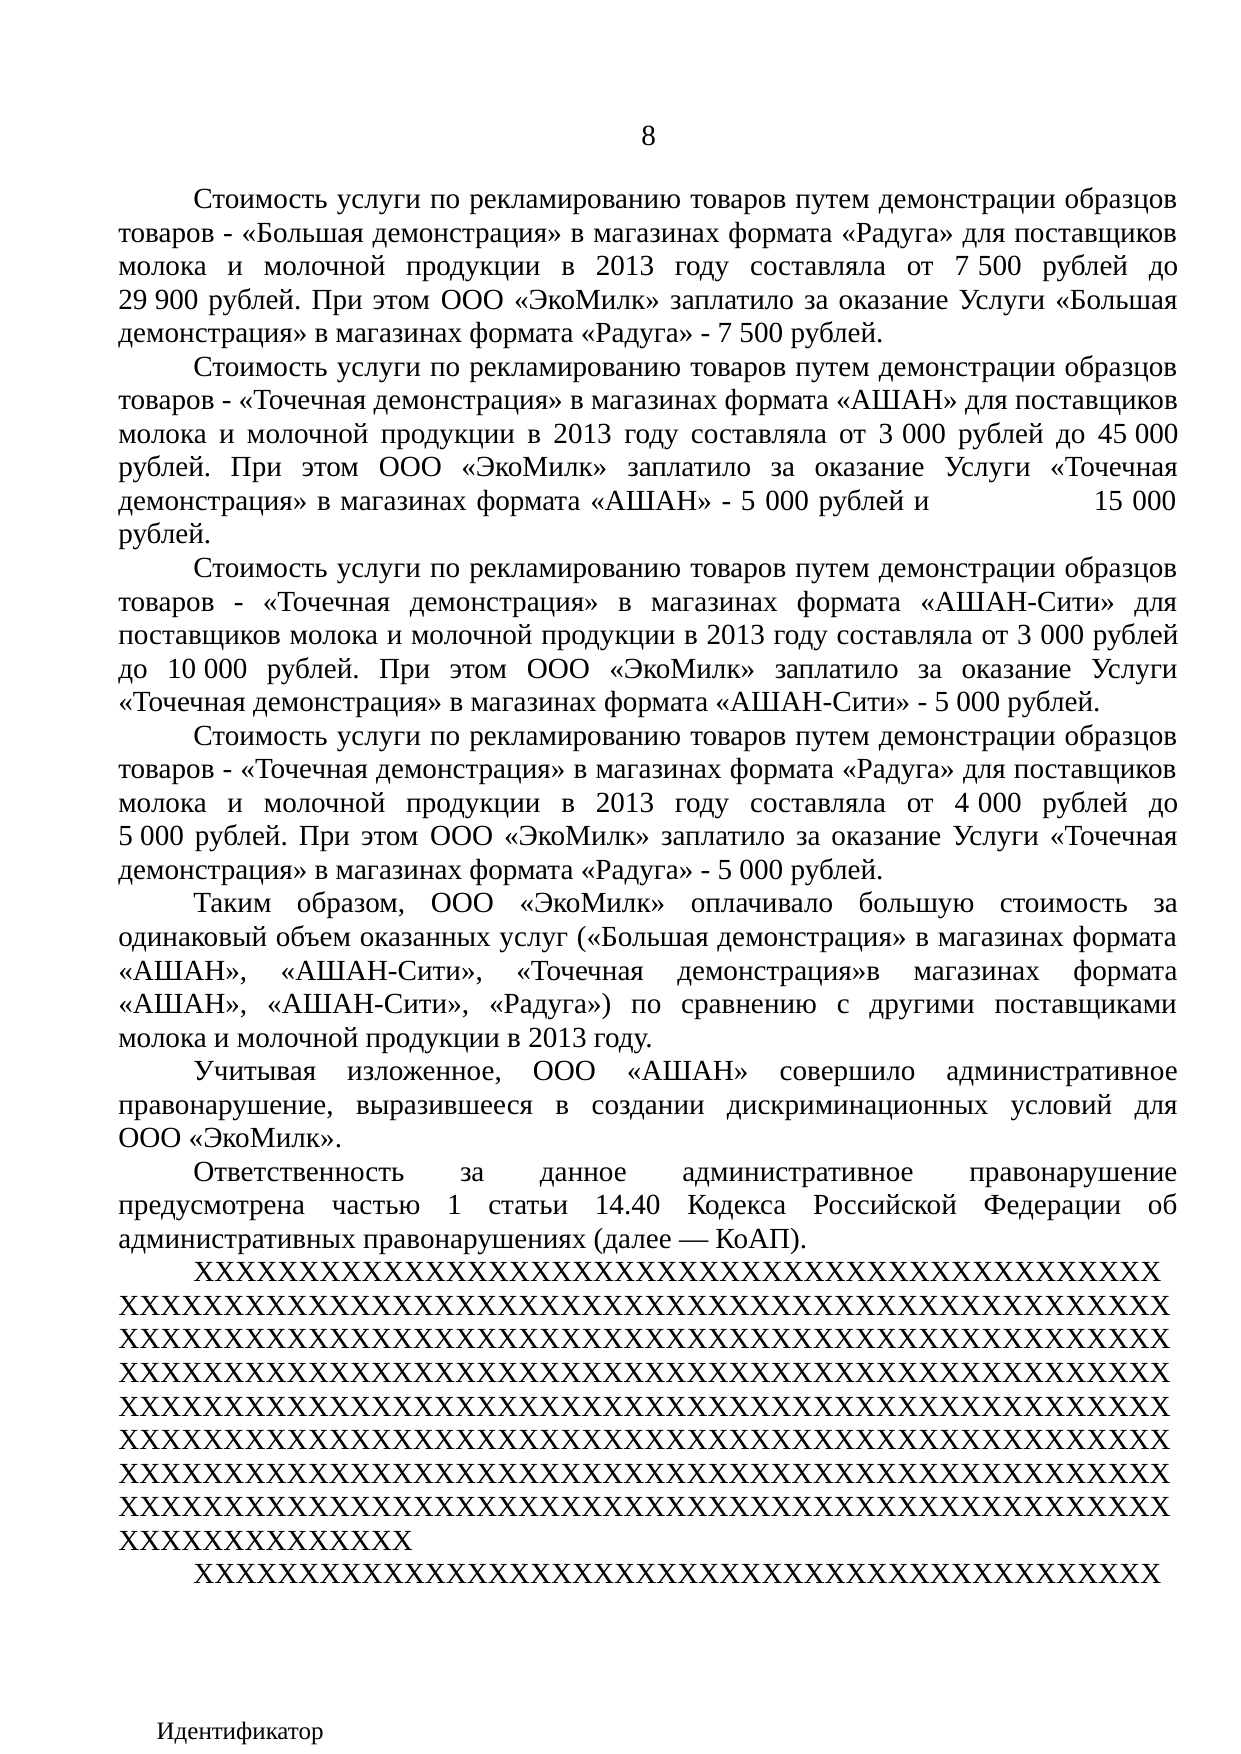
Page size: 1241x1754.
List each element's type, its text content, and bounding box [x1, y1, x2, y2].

text Стоимость услуги по рекламированию товаров путем демонстрации образцов товаров - «Точечная демонстрация» в магазинах формата «Радуга» для поставщиков молока и молочной продукции в 2013 году составляла от 4 000 рублей до 5 000 рублей. При этом ООО «ЭкоМилк» заплатило за оказание Услуги «Точечная демонстрация» в магазинах формата «Радуга» - 5 000 рублей. [118, 718, 1178, 886]
text Ответственность за данное административное правонарушение предусмотрена частью 1 статьи 14.40 Кодекса Российской Федерации об административных правонарушениях (далее — КоАП). [118, 1154, 1178, 1254]
text XXXXXXXXXXXXXXXXXXXXXXXXXXXXXXXXXXXXXXXXXXXXXX [118, 1556, 1178, 1590]
text XXXXXXXXXXXXXXXXXXXXXXXXXXXXXXXXXXXXXXXXXXXXXXXXXXXXXXXXXXXXXXXXXXXXXXXXXXXXXXXXXXXXXXXXXXXXXXXXXXXXXXXXXXXXXXXXXXXXXXXXXXXXXXXXXXXXXXXXXXXXXXXXXXXXXXXXXXXXXXXXXXXXXXXXXXXXXXXXXXXXXXXXXXXXXXXXXXXXXXXXXXXXXXXXXXXXXXXXXXXXXXXXXXXXXXXXXXXXXXXXXXXXXXXXXXXXXXXXXXXXXXXXXXXXXXXXXXXXXXXXXXXXXXXXXXXXXXXXXXXXXXXXXXXXXXXXXXXXXXXXXXXXXXXXXXXXXXXXXXXXXXXXXXXXXXXXXXXXXXXXXXXXXXXXXXXXXXXXXXXXXXXXXXXXXXXXXXXXXXXXXXXXXXXXXX [118, 1254, 1178, 1556]
text Стоимость услуги по рекламированию товаров путем демонстрации образцов товаров - «Большая демонстрация» в магазинах формата «Радуга» для поставщиков молока и молочной продукции в 2013 году составляла от 7 500 рублей до 29 900 рублей. При этом ООО «ЭкоМилк» заплатило за оказание Услуги «Большая демонстрация» в магазинах формата «Радуга» - 7 500 рублей. [118, 181, 1178, 349]
text Стоимость услуги по рекламированию товаров путем демонстрации образцов товаров - «Точечная демонстрация» в магазинах формата «АШАН-Сити» для поставщиков молока и молочной продукции в 2013 году составляла от 3 000 рублей до 10 000 рублей. При этом ООО «ЭкоМилк» заплатило за оказание Услуги «Точечная демонстрация» в магазинах формата «АШАН-Сити» - 5 000 рублей. [118, 550, 1178, 718]
text Таким образом, ООО «ЭкоМилк» оплачивало большую стоимость за одинаковый объем оказанных услуг («Большая демонстрация» в магазинах формата «АШАН», «АШАН-Сити», «Точечная демонстрация»в магазинах формата «АШАН», «АШАН-Сити», «Радуга») по сравнению с другими поставщиками молока и молочной продукции в 2013 году. [118, 886, 1178, 1053]
text Стоимость услуги по рекламированию товаров путем демонстрации образцов товаров - «Точечная демонстрация» в магазинах формата «АШАН» для поставщиков молока и молочной продукции в 2013 году составляла от 3 000 рублей до 45 000 рублей. При этом ООО «ЭкоМилк» заплатило за оказание Услуги «Точечная демонстрация» в магазинах формата «АШАН» - 5 000 рублей и 15 000 рублей. [118, 349, 1178, 550]
text Учитывая изложенное, ООО «АШАН» совершило административное правонарушение, выразившееся в создании дискриминационных условий для ООО «ЭкоМилк». [118, 1053, 1178, 1154]
